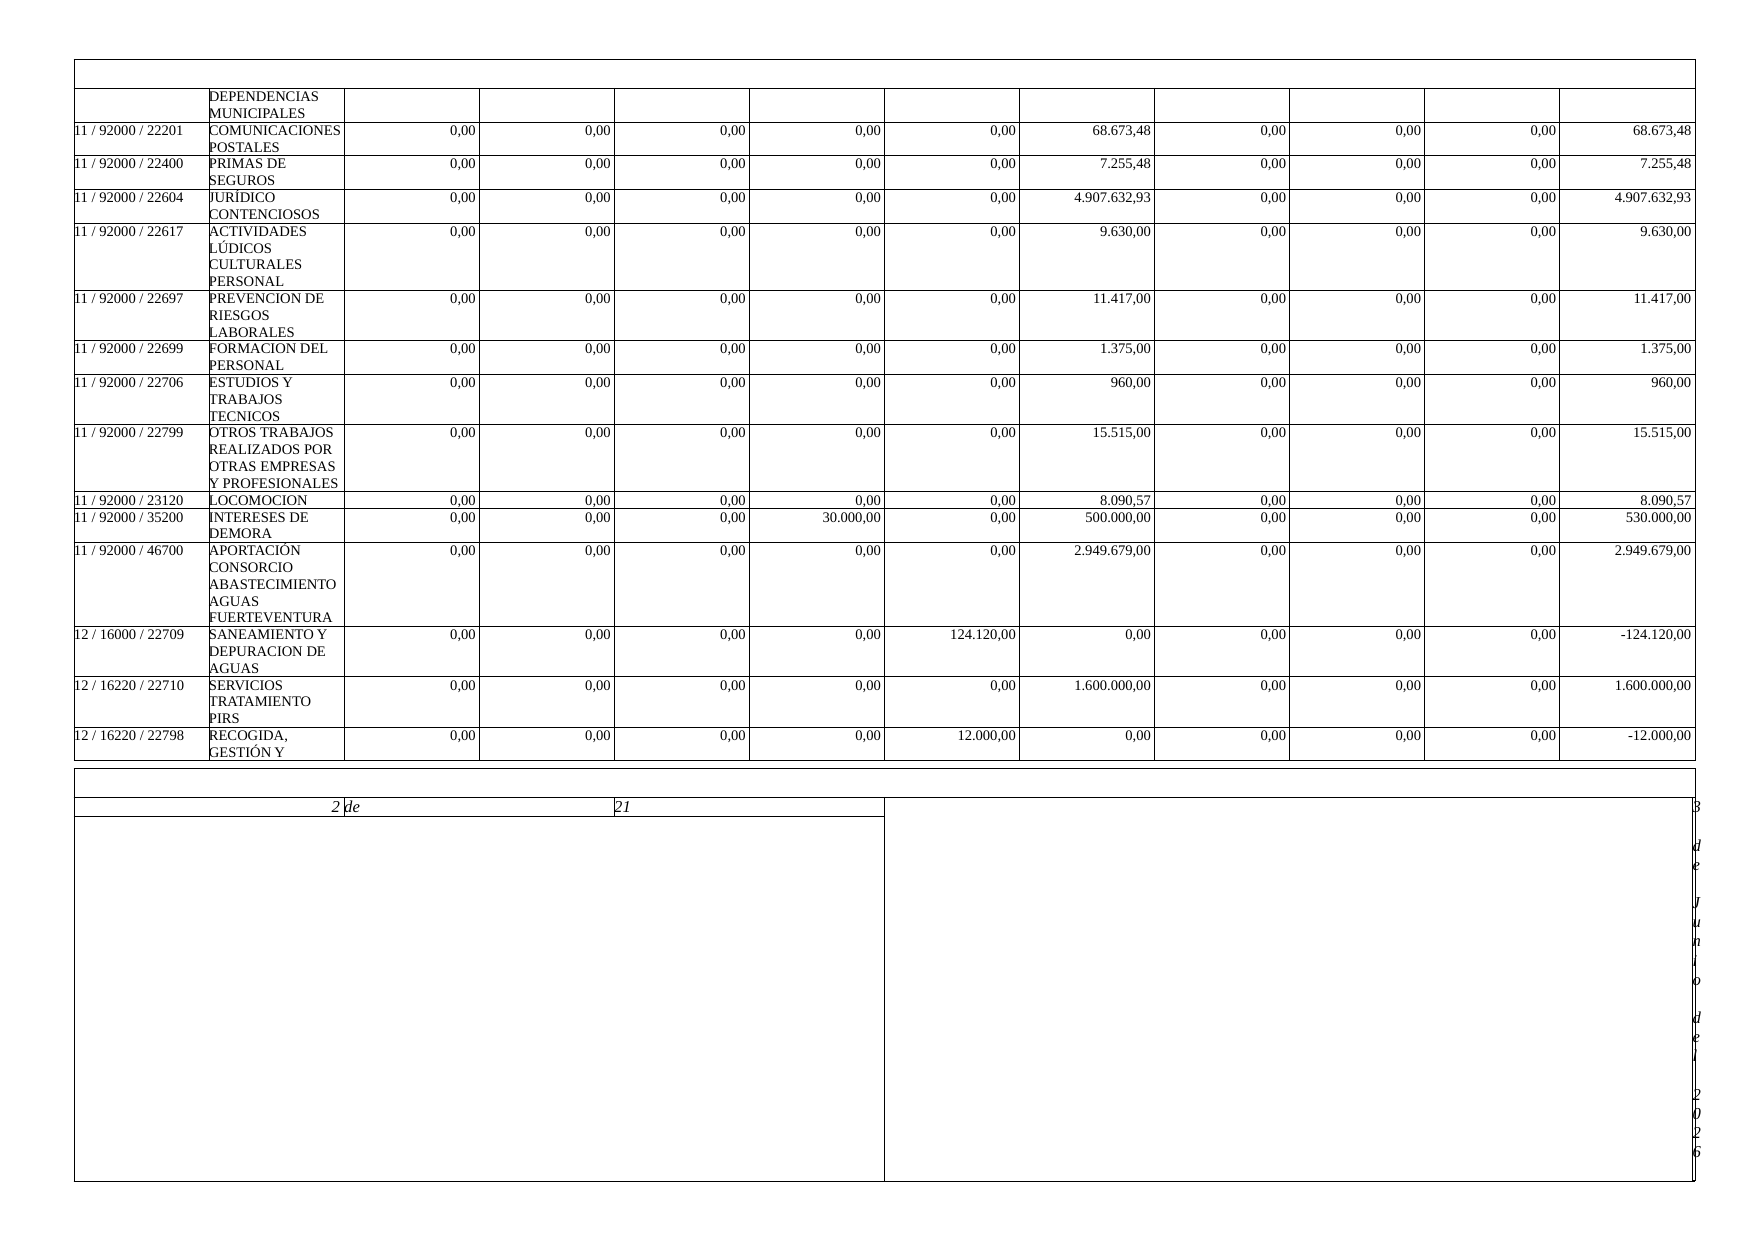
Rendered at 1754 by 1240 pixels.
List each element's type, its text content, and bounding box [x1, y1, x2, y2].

table_cell 0,00 [615, 677, 749, 727]
table_cell 0,00 [615, 190, 749, 222]
table_cell 0,00 [750, 375, 884, 424]
table_cell 0,00 [345, 156, 479, 189]
table_cell 0,00 [345, 728, 479, 760]
table_cell 0,00 [885, 156, 1019, 189]
table_cell 15.515,00 [1020, 425, 1154, 491]
table_cell 0,00 [615, 341, 749, 374]
table_cell 0,00 [345, 543, 479, 626]
table_cell 8.090,57 [1560, 492, 1695, 508]
table_cell 0,00 [615, 492, 749, 508]
table_cell [1425, 89, 1559, 122]
table_cell 0,00 [885, 291, 1019, 340]
table_cell 12 / 16220 / 22710 [75, 677, 209, 727]
table_cell [1020, 89, 1154, 122]
table_cell [345, 89, 479, 122]
table_cell 0,00 [885, 375, 1019, 424]
table_cell 11 / 92000 / 22697 [75, 291, 209, 340]
table_cell PREVENCION DE RIESGOS LABORALES [210, 291, 344, 340]
table_cell 0,00 [1155, 375, 1289, 424]
table_cell 0,00 [750, 425, 884, 491]
table_cell 0,00 [480, 728, 614, 760]
table_cell 0,00 [345, 492, 479, 508]
table_cell JURÍDICO CONTENCIOSOS [210, 190, 344, 222]
table_cell 0,00 [615, 627, 749, 676]
table_cell 0,00 [750, 627, 884, 676]
table_cell 0,00 [615, 509, 749, 542]
table_cell 0,00 [1425, 123, 1559, 155]
table_cell 0,00 [1425, 224, 1559, 290]
table_cell [480, 89, 614, 122]
table_cell 0,00 [1155, 677, 1289, 727]
table_cell 0,00 [1290, 156, 1424, 189]
table_cell 1.375,00 [1020, 341, 1154, 374]
table_cell 0,00 [480, 492, 614, 508]
table_cell 68.673,48 [1560, 123, 1695, 155]
table_cell 0,00 [1425, 728, 1559, 760]
table_cell 11 / 92000 / 35200 [75, 509, 209, 542]
table_cell 0,00 [1290, 224, 1424, 290]
table_cell 0,00 [885, 509, 1019, 542]
table_cell 0,00 [1290, 123, 1424, 155]
table_cell 960,00 [1020, 375, 1154, 424]
table_cell 0,00 [480, 543, 614, 626]
table_cell 0,00 [345, 509, 479, 542]
table_cell 0,00 [750, 291, 884, 340]
table_cell 0,00 [1425, 509, 1559, 542]
table_cell 2.949.679,00 [1020, 543, 1154, 626]
table_cell 0,00 [480, 156, 614, 189]
table_cell 11 / 92000 / 22699 [75, 341, 209, 374]
table_cell 12 / 16220 / 22798 [75, 728, 209, 760]
table_cell 11 / 92000 / 22799 [75, 425, 209, 491]
table_cell 0,00 [1425, 291, 1559, 340]
table_cell 0,00 [1425, 341, 1559, 374]
table_cell 9.630,00 [1020, 224, 1154, 290]
table_cell 11 / 92000 / 22400 [75, 156, 209, 189]
table_cell 0,00 [1425, 677, 1559, 727]
table_cell 0,00 [1290, 375, 1424, 424]
table_cell [1560, 89, 1695, 122]
table_cell 11 / 92000 / 22706 [75, 375, 209, 424]
table_cell 0,00 [1290, 492, 1424, 508]
table_cell DEPENDENCIAS MUNICIPALES [210, 89, 344, 122]
table_cell 15.515,00 [1560, 425, 1695, 491]
table_cell SERVICIOS TRATAMIENTO PIRS [210, 677, 344, 727]
table_cell 11.417,00 [1560, 291, 1695, 340]
table_cell 0,00 [1425, 156, 1559, 189]
table_cell [1155, 89, 1289, 122]
table_cell 0,00 [885, 341, 1019, 374]
table_cell 0,00 [1290, 728, 1424, 760]
table_cell COMUNICACIONES POSTALES [210, 123, 344, 155]
table_cell 11 / 92000 / 46700 [75, 543, 209, 626]
table_cell 0,00 [480, 677, 614, 727]
table_cell 0,00 [885, 425, 1019, 491]
table_cell 4.907.632,93 [1560, 190, 1695, 222]
table_cell 0,00 [345, 224, 479, 290]
table_cell 0,00 [1425, 190, 1559, 222]
table_cell 0,00 [1155, 341, 1289, 374]
table_cell 68.673,48 [1020, 123, 1154, 155]
table_cell 0,00 [480, 123, 614, 155]
table_cell OTROS TRABAJOS REALIZADOS POR OTRAS EMPRESAS Y PROFESIONALES [210, 425, 344, 491]
table_cell 0,00 [480, 341, 614, 374]
table_cell [750, 89, 884, 122]
table_cell 0,00 [750, 728, 884, 760]
table_cell 9.630,00 [1560, 224, 1695, 290]
table_cell 0,00 [1290, 509, 1424, 542]
table_cell 11.417,00 [1020, 291, 1154, 340]
table_cell 0,00 [750, 543, 884, 626]
table_cell 0,00 [480, 627, 614, 676]
table_cell PRIMAS DE SEGUROS [210, 156, 344, 189]
table_cell 0,00 [1425, 627, 1559, 676]
table_cell ESTUDIOS Y TRABAJOS TECNICOS [210, 375, 344, 424]
table_cell 0,00 [1290, 677, 1424, 727]
table_cell 1.375,00 [1560, 341, 1695, 374]
table_cell 960,00 [1560, 375, 1695, 424]
table_cell 11 / 92000 / 22617 [75, 224, 209, 290]
table_cell 0,00 [1425, 375, 1559, 424]
table_cell 0,00 [480, 425, 614, 491]
table_cell 11 / 92000 / 22201 [75, 123, 209, 155]
table_cell 0,00 [345, 341, 479, 374]
table_cell 0,00 [1155, 728, 1289, 760]
table_cell 1.600.000,00 [1560, 677, 1695, 727]
table_cell 0,00 [1155, 425, 1289, 491]
table_cell 0,00 [1155, 543, 1289, 626]
table_cell 0,00 [345, 677, 479, 727]
table_cell 0,00 [1020, 728, 1154, 760]
table_cell -12.000,00 [1560, 728, 1695, 760]
table_cell 0,00 [615, 291, 749, 340]
table_cell 0,00 [1155, 224, 1289, 290]
table_cell 1.600.000,00 [1020, 677, 1154, 727]
table_cell 0,00 [1425, 425, 1559, 491]
table_cell SANEAMIENTO Y DEPURACION DE AGUAS [210, 627, 344, 676]
table_cell 500.000,00 [1020, 509, 1154, 542]
table_cell 0,00 [750, 677, 884, 727]
table_cell 0,00 [615, 123, 749, 155]
table_cell 124.120,00 [885, 627, 1019, 676]
table_cell 0,00 [615, 425, 749, 491]
table_cell 0,00 [345, 627, 479, 676]
table_cell 0,00 [1425, 543, 1559, 626]
table_cell -124.120,00 [1560, 627, 1695, 676]
table_cell 0,00 [480, 291, 614, 340]
table_cell 0,00 [480, 224, 614, 290]
table_cell 0,00 [1290, 627, 1424, 676]
table_cell 0,00 [1290, 291, 1424, 340]
table_cell 0,00 [750, 156, 884, 189]
table_cell 0,00 [615, 224, 749, 290]
table_cell 0,00 [1155, 627, 1289, 676]
table_cell 0,00 [480, 375, 614, 424]
table_cell [615, 89, 749, 122]
table_cell 12.000,00 [885, 728, 1019, 760]
table_cell RECOGIDA, GESTIÓN Y [210, 728, 344, 760]
table_cell 0,00 [1290, 543, 1424, 626]
table_cell 0,00 [885, 190, 1019, 222]
table_cell 0,00 [750, 341, 884, 374]
table_cell LOCOMOCION [210, 492, 344, 508]
table_cell 0,00 [885, 543, 1019, 626]
table_cell 0,00 [1155, 509, 1289, 542]
table_cell [885, 89, 1019, 122]
table_cell 0,00 [1155, 492, 1289, 508]
table_cell 0,00 [885, 492, 1019, 508]
table_cell 7.255,48 [1560, 156, 1695, 189]
table_cell 11 / 92000 / 22604 [75, 190, 209, 222]
table_cell 11 / 92000 / 23120 [75, 492, 209, 508]
table_cell 0,00 [345, 425, 479, 491]
table_cell 0,00 [1155, 291, 1289, 340]
table_cell 0,00 [750, 190, 884, 222]
table_cell 0,00 [480, 190, 614, 222]
table_cell 0,00 [480, 509, 614, 542]
table_cell 0,00 [885, 677, 1019, 727]
table_cell 0,00 [750, 224, 884, 290]
table_cell 7.255,48 [1020, 156, 1154, 189]
table_cell 12 / 16000 / 22709 [75, 627, 209, 676]
table_cell 0,00 [1155, 123, 1289, 155]
table_cell 30.000,00 [750, 509, 884, 542]
table_cell 0,00 [1290, 341, 1424, 374]
table_cell 4.907.632,93 [1020, 190, 1154, 222]
table_cell 530.000,00 [1560, 509, 1695, 542]
table_cell 0,00 [345, 123, 479, 155]
table_cell 0,00 [615, 728, 749, 760]
table_cell 0,00 [345, 190, 479, 222]
table_cell 0,00 [345, 375, 479, 424]
table_cell 0,00 [615, 543, 749, 626]
table_cell 2.949.679,00 [1560, 543, 1695, 626]
table_cell 0,00 [1290, 425, 1424, 491]
table_cell 0,00 [750, 123, 884, 155]
table_cell [1290, 89, 1424, 122]
table_cell 0,00 [885, 123, 1019, 155]
table_cell [75, 89, 209, 122]
table_cell 0,00 [1155, 156, 1289, 189]
table_cell 0,00 [345, 291, 479, 340]
table_cell APORTACIÓN CONSORCIO ABASTECIMIENTO AGUAS FUERTEVENTURA [210, 543, 344, 626]
table_cell 0,00 [1290, 190, 1424, 222]
table_cell 0,00 [615, 375, 749, 424]
table_cell 8.090,57 [1020, 492, 1154, 508]
table_cell 0,00 [1155, 190, 1289, 222]
table_cell 0,00 [750, 492, 884, 508]
table_cell 0,00 [615, 156, 749, 189]
table_cell INTERESES DE DEMORA [210, 509, 344, 542]
table_cell 0,00 [1425, 492, 1559, 508]
table_cell 0,00 [1020, 627, 1154, 676]
table_cell ACTIVIDADES LÚDICOS CULTURALES PERSONAL [210, 224, 344, 290]
table_cell 0,00 [885, 224, 1019, 290]
table_cell FORMACION DEL PERSONAL [210, 341, 344, 374]
